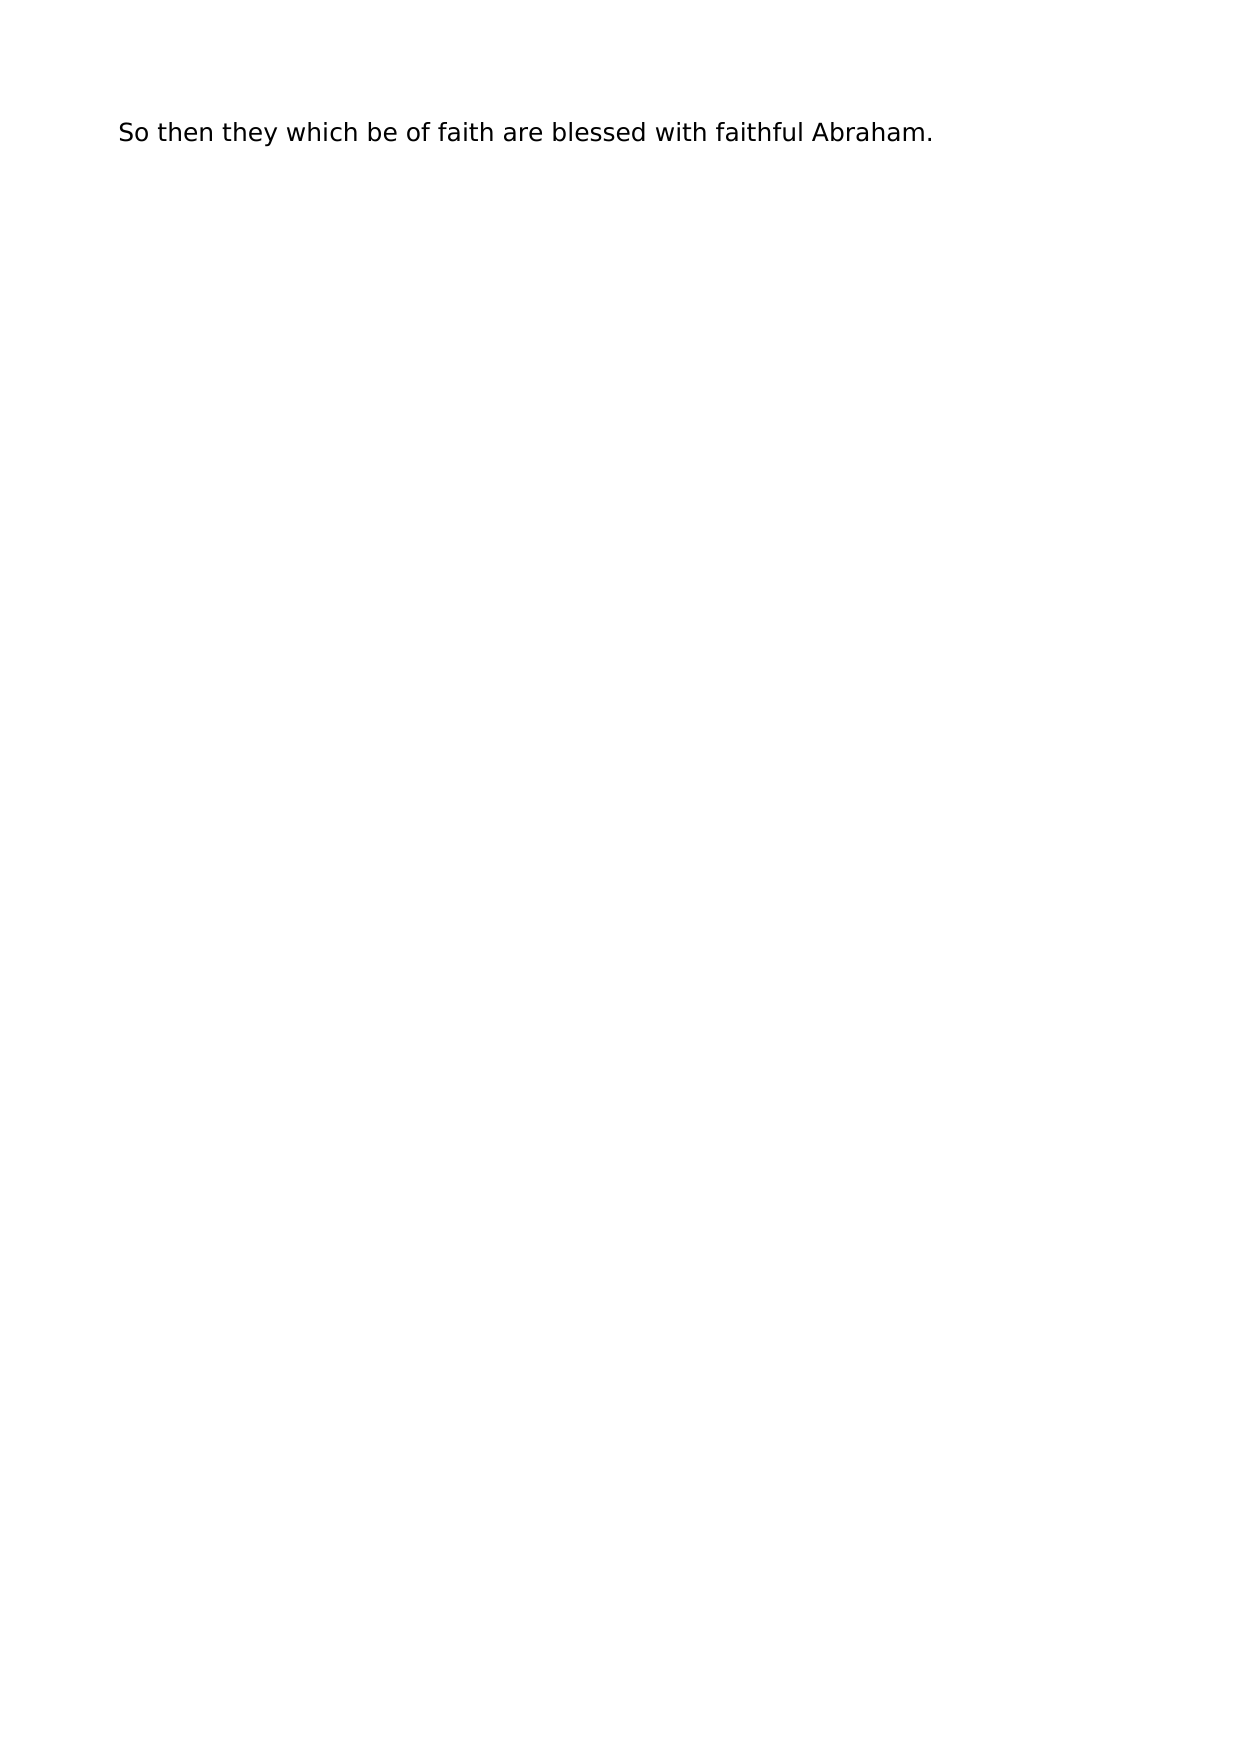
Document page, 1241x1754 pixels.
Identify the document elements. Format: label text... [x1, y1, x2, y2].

text So then they which be of faith are blessed with faithful Abraham. [118, 118, 1122, 147]
